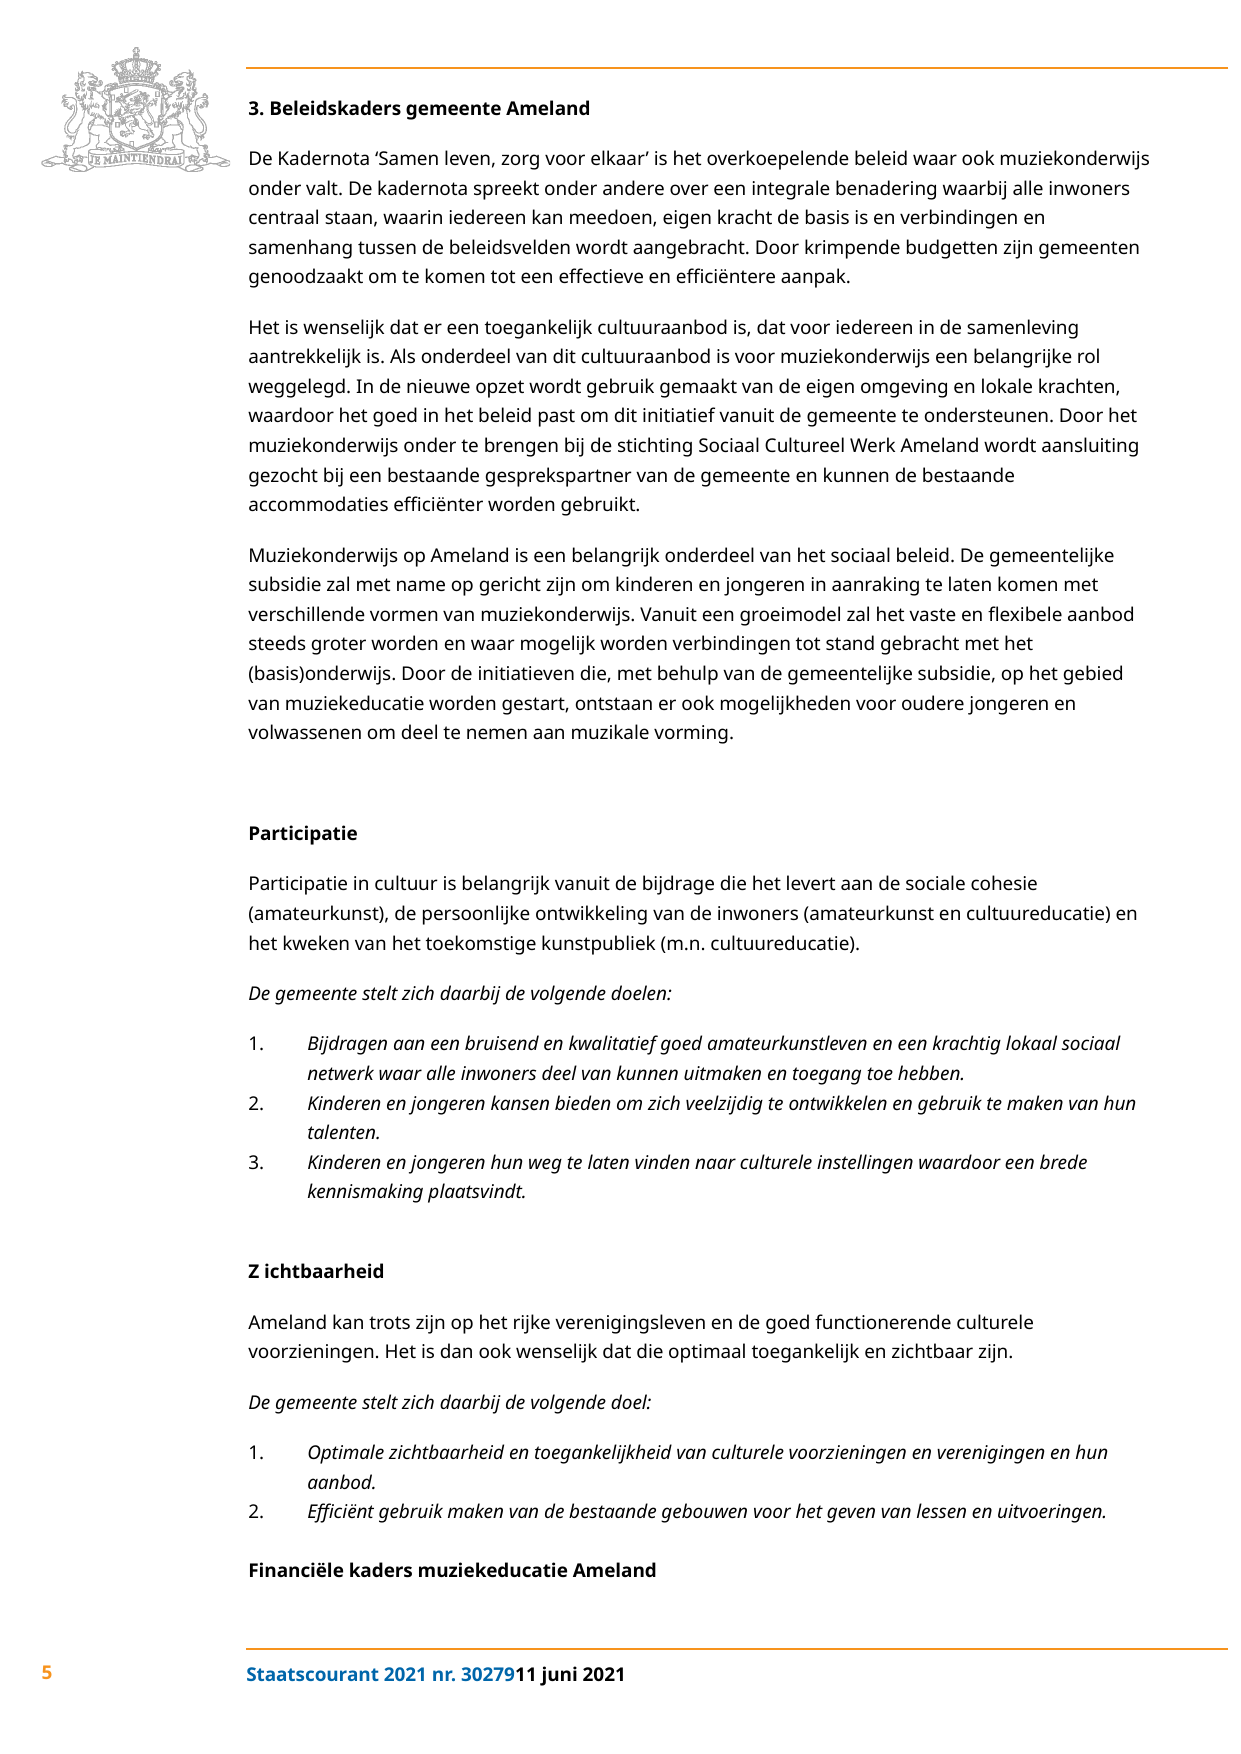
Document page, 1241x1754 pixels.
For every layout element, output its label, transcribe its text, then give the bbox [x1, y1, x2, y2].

text Financiële kaders muziekeducatie Ameland [248, 1558, 1152, 1583]
text Participatie [248, 820, 1152, 846]
text Participatie in cultuur is belangrijk vanuit de bijdrage die het levert aan de sociale cohesie (amateurkunst), de persoonlijke ontwikkeling van de inwoners (amateurkunst en cultuureducatie) en het kweken van het toekomstige kunstpubliek (m.n. cultuureducatie). [248, 871, 1152, 956]
text De gemeente stelt zich daarbij de volgende doelen: [248, 980, 1152, 1006]
list Efficiënt gebruik maken van de bestaande gebouwen voor het geven van lessen en uitvoeringen. [248, 1498, 1152, 1524]
text Ameland kan trots zijn op het rijke verenigingsleven en de goed functionerende culturele voorzieningen. Het is dan ook wenselijk dat die optimaal toegankelijk en zichtbaar zijn. [248, 1309, 1152, 1364]
list Bijdragen aan een bruisend en kwalitatief goed amateurkunstleven en een krachtig lokaal sociaal netwerk waar alle inwoners deel van kunnen uitmaken en toegang toe hebben. [248, 1031, 1152, 1086]
list Optimale zichtbaarheid en toegankelijkheid van culturele voorzieningen en verenigingen en hun aanbod. [248, 1439, 1152, 1495]
list Kinderen en jongeren hun weg te laten vinden naar culturele instellingen waardoor een brede kennismaking plaatsvindt. [248, 1149, 1152, 1204]
text Het is wenselijk dat er een toegankelijk cultuuraanbod is, dat voor iedereen in de samenleving aantrekkelijk is. Als onderdeel van dit cultuuraanbod is voor muziekonderwijs een belangrijke rol weggelegd. In de nieuwe opzet wordt gebruik gemaakt van de eigen omgeving en lokale krachten, waardoor het goed in het beleid past om dit initiatief vanuit de gemeente te ondersteunen. Door het muziekonderwijs onder te brengen bij de stichting Sociaal Cultureel Werk Ameland wordt aansluiting gezocht bij een bestaande gesprekspartner van de gemeente en kunnen de bestaande accommodaties efficiënter worden gebruikt. [248, 314, 1152, 517]
text Z ichtbaarheid [248, 1258, 1152, 1284]
text Muziekonderwijs op Ameland is een belangrijk onderdeel van het sociaal beleid. De gemeentelijke subsidie zal met name op gericht zijn om kinderen en jongeren in aanraking te laten komen met verschillende vormen van muziekonderwijs. Vanuit een groeimodel zal het vaste en flexibele aanbod steeds groter worden en waar mogelijk worden verbindingen tot stand gebracht met het (basis)onderwijs. Door de initiatieven die, met behulp van de gemeentelijke subsidie, op het gebied van muziekeducatie worden gestart, ontstaan er ook mogelijkheden voor oudere jongeren en volwassenen om deel te nemen aan muzikale vorming. [248, 542, 1152, 745]
text 3. Beleidskaders gemeente Ameland [248, 95, 1152, 121]
text De Kadernota ‘Samen leven, zorg voor elkaar’ is het overkoepelende beleid waar ook muziekonderwijs onder valt. De kadernota spreekt onder andere over een integrale benadering waarbij alle inwoners centraal staan, waarin iedereen kan meedoen, eigen kracht de basis is en verbindingen en samenhang tussen de beleidsvelden wordt aangebracht. Door krimpende budgetten zijn gemeenten genoodzaakt om te komen tot een effectieve en efficiëntere aanpak. [248, 145, 1152, 289]
picture [41, 47, 231, 172]
list Kinderen en jongeren kansen bieden om zich veelzijdig te ontwikkelen en gebruik te maken van hun talenten. [248, 1090, 1152, 1145]
text De gemeente stelt zich daarbij de volgende doel: [248, 1389, 1152, 1415]
